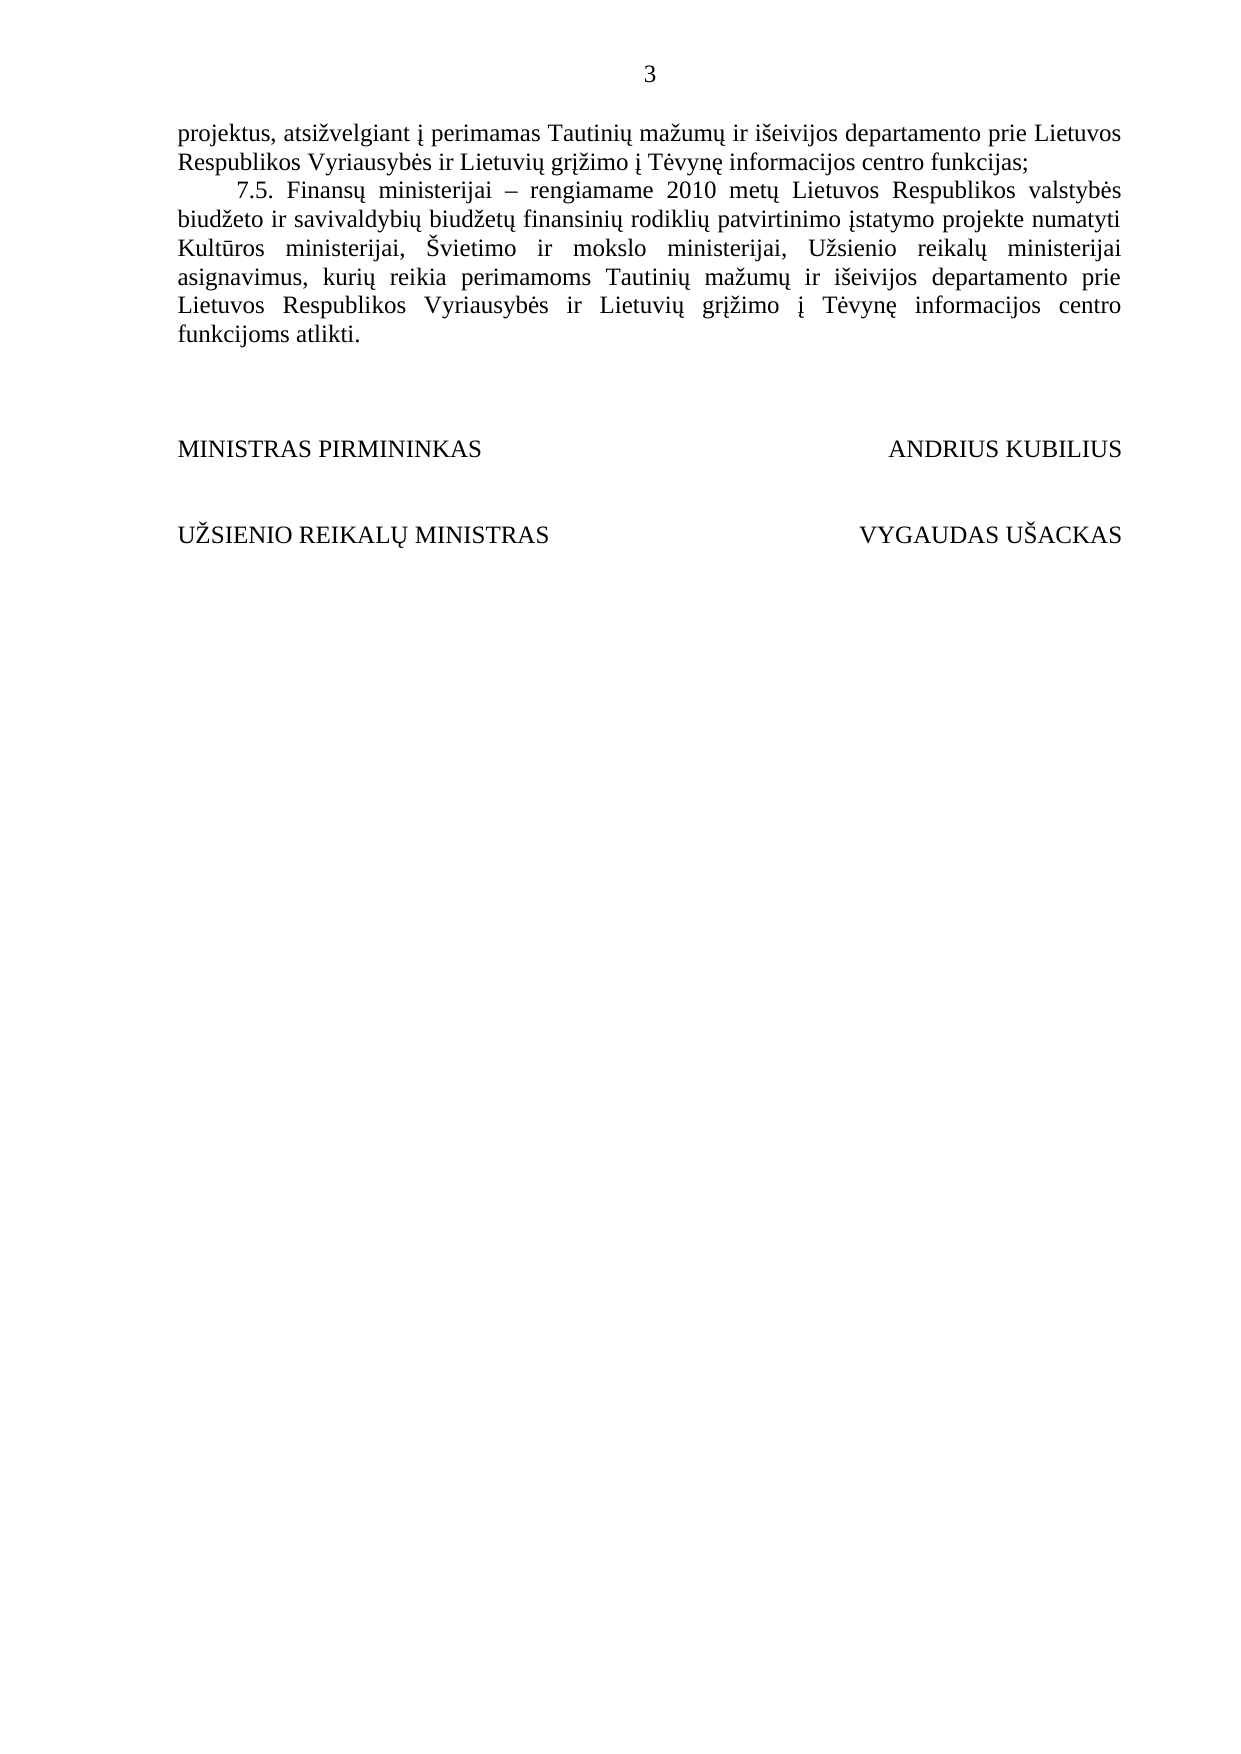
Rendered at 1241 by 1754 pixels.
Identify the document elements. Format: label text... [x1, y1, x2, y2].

text UŽSIENIO REIKALŲ MINISTRAS VYGAUDAS UŠACKAS [177, 521, 1122, 549]
text projektus, atsižvelgiant į perimamas Tautinių mažumų ir išeivijos departamento prie Lietuvos Respublikos Vyriausybės ir Lietuvių grįžimo į Tėvynę informacijos centro funkcijas; [177, 118, 1122, 176]
text MINISTRAS PIRMININKAS ANDRIUS KUBILIUS [177, 434, 1122, 463]
text 7.5. Finansų ministerijai – rengiamame 2010 metų Lietuvos Respublikos valstybės biudžeto ir savivaldybių biudžetų finansinių rodiklių patvirtinimo įstatymo projekte numatyti Kultūros ministerijai, Švietimo ir mokslo ministerijai, Užsienio reikalų ministerijai asignavimus, kurių reikia perimamoms Tautinių mažumų ir išeivijos departamento prie Lietuvos Respublikos Vyriausybės ir Lietuvių grįžimo į Tėvynę informacijos centro funkcijoms atlikti. [177, 176, 1122, 348]
